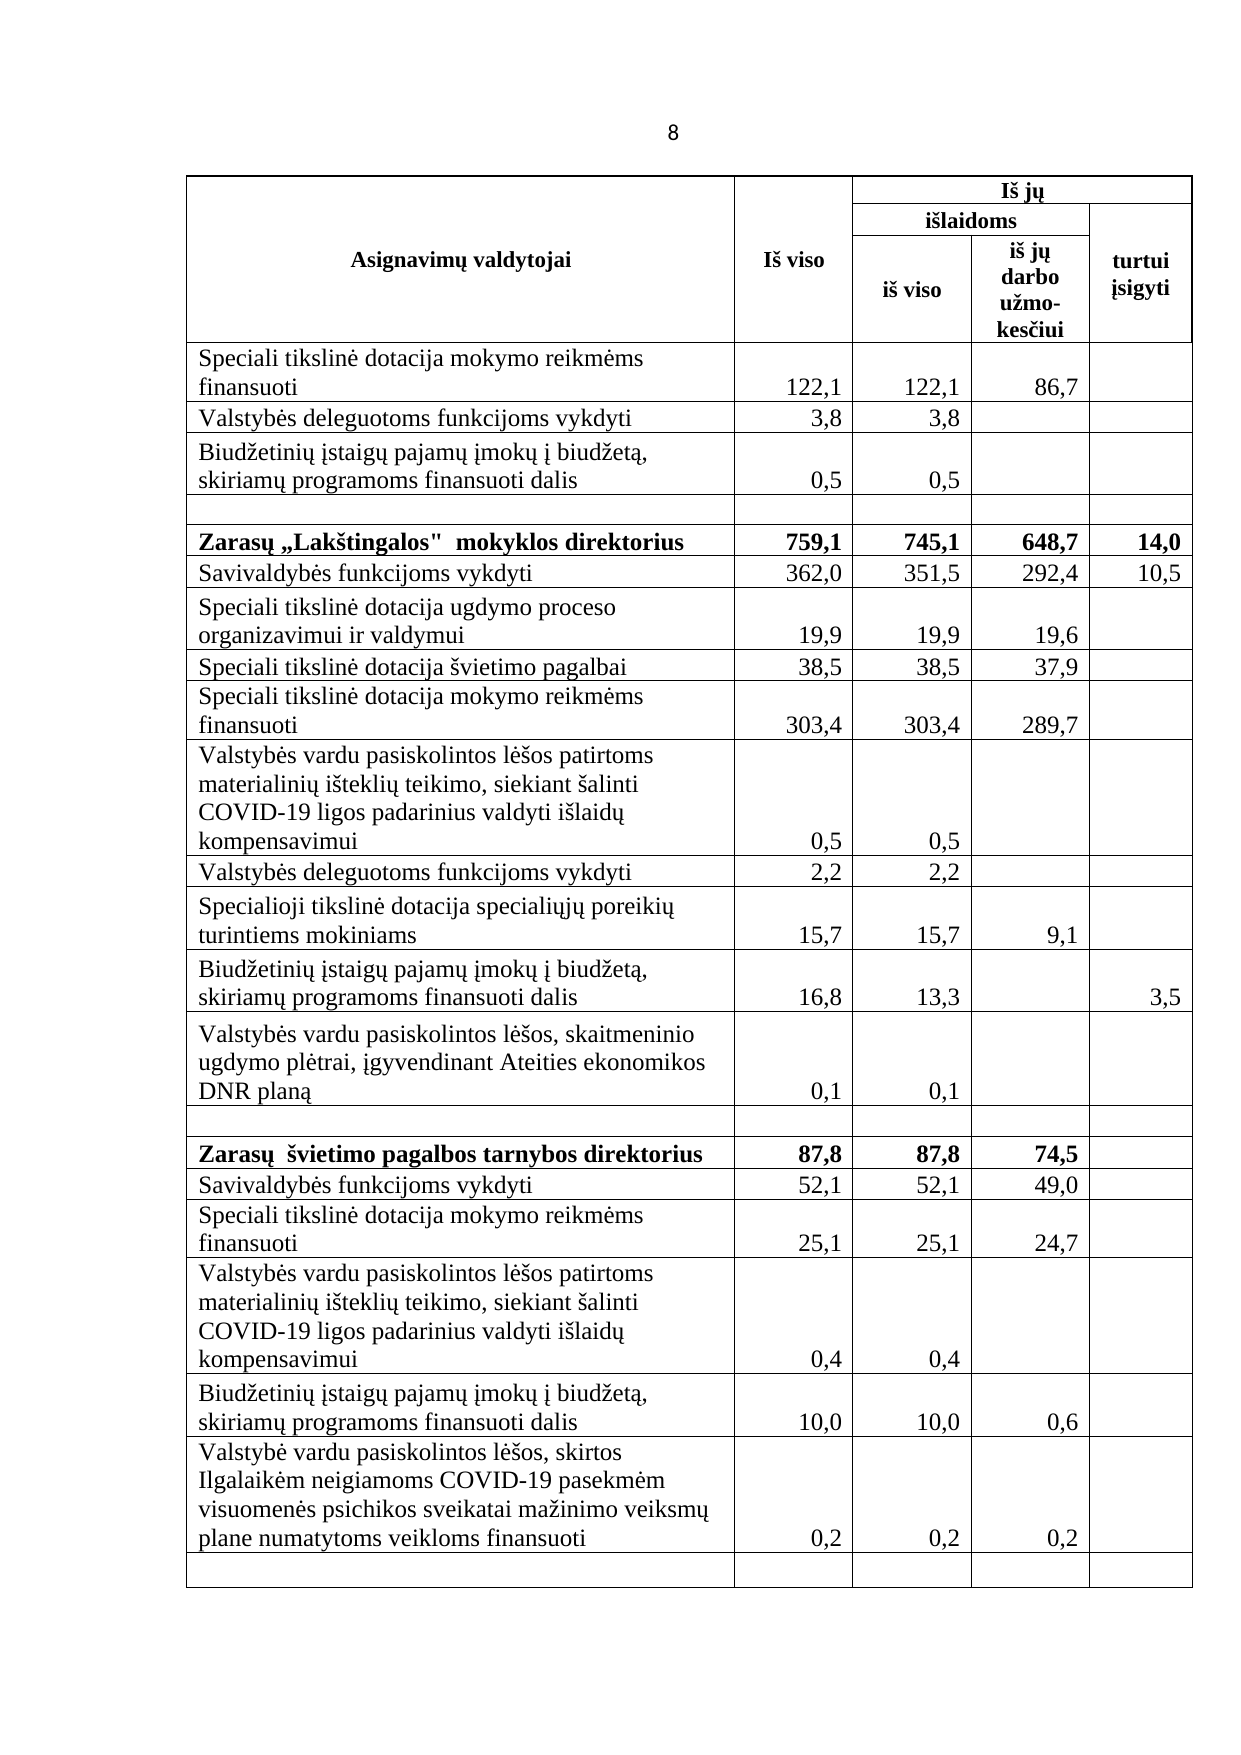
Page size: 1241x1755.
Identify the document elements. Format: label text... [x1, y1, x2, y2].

table_cell Speciali tikslinė dotacija švietimo pagalbai [187, 650, 734, 680]
table_cell Speciali tikslinė dotacija mokymo reikmėms finansuoti [187, 681, 734, 739]
table_cell 87,8 [735, 1137, 852, 1167]
table_cell 292,4 [972, 556, 1089, 587]
table_cell 87,8 [853, 1137, 971, 1167]
table_cell 303,4 [853, 681, 971, 739]
table_cell [853, 1106, 971, 1136]
table_cell 2,2 [853, 856, 971, 886]
table_cell 14,0 [1090, 525, 1192, 555]
table_cell iš viso [853, 236, 971, 342]
table_cell 0,5 [735, 433, 852, 494]
table_cell [1090, 588, 1192, 649]
table_cell turtui įsigyti [1090, 204, 1191, 342]
table_cell [972, 1012, 1089, 1105]
table_cell 648,7 [972, 525, 1089, 555]
table_cell Speciali tikslinė dotacija mokymo reikmėms finansuoti [187, 343, 734, 401]
table_cell [1090, 1169, 1192, 1199]
table_cell [1090, 681, 1192, 739]
table_cell 10,0 [735, 1374, 852, 1436]
table_cell [735, 1106, 852, 1136]
table_cell [1090, 1553, 1192, 1587]
table_cell 86,7 [972, 343, 1089, 401]
table_cell Zarasų švietimo pagalbos tarnybos direktorius [187, 1137, 734, 1167]
table_cell Valstybės vardu pasiskolintos lėšos, skaitmeninio ugdymo plėtrai, įgyvendinant Ateities ekonomikos DNR planą [187, 1012, 734, 1105]
table_cell 122,1 [735, 343, 852, 401]
table_cell Savivaldybės funkcijoms vykdyti [187, 1169, 734, 1199]
table_cell [972, 856, 1089, 886]
table_cell 0,6 [972, 1374, 1089, 1436]
table_cell išlaidoms [853, 204, 1089, 234]
table_cell 3,8 [735, 402, 852, 432]
table_cell 0,5 [853, 433, 971, 494]
table_cell 0,5 [853, 740, 971, 855]
table_cell [1090, 1258, 1192, 1373]
table_cell [972, 1106, 1089, 1136]
table_cell 19,9 [735, 588, 852, 649]
table_cell 16,8 [735, 950, 852, 1011]
table_cell [1090, 1137, 1192, 1167]
table_cell Valstybės deleguotoms funkcijoms vykdyti [187, 856, 734, 886]
table_cell 37,9 [972, 650, 1089, 680]
table_cell 2,2 [735, 856, 852, 886]
table_cell [1090, 740, 1192, 855]
table_cell 15,7 [853, 887, 971, 949]
table_cell [1090, 1106, 1192, 1136]
table_cell Valstybė vardu pasiskolintos lėšos, skirtos Ilgalaikėm neigiamoms COVID-19 pasekmėm visuomenės psichikos sveikatai mažinimo veiksmų plane numatytoms veikloms finansuoti [187, 1437, 734, 1552]
table_cell Biudžetinių įstaigų pajamų įmokų į biudžetą, skiriamų programoms finansuoti dalis [187, 950, 734, 1011]
table_cell [972, 495, 1089, 524]
table_cell [1090, 1200, 1192, 1257]
table_cell [853, 1553, 971, 1587]
table_cell 25,1 [735, 1200, 852, 1257]
table_cell 362,0 [735, 556, 852, 587]
table_cell [853, 495, 971, 524]
table_cell 10,5 [1090, 556, 1192, 587]
table_cell Valstybės vardu pasiskolintos lėšos patirtoms materialinių išteklių teikimo, siekiant šalinti COVID-19 ligos padarinius valdyti išlaidų kompensavimui [187, 740, 734, 855]
table_cell [1090, 887, 1192, 949]
table_cell [1090, 495, 1192, 524]
table_cell [1090, 402, 1192, 432]
table_cell Zarasų „Lakštingalos" mokyklos direktorius [187, 525, 734, 555]
table_cell 0,2 [735, 1437, 852, 1552]
table_cell [187, 495, 734, 524]
table_cell 0,5 [735, 740, 852, 855]
table_cell Specialioji tikslinė dotacija specialiųjų poreikių turintiems mokiniams [187, 887, 734, 949]
table_cell [972, 433, 1089, 494]
table_cell [1090, 1374, 1192, 1436]
table_header Iš viso [735, 177, 852, 342]
table_cell [735, 495, 852, 524]
table_cell 3,8 [853, 402, 971, 432]
table_cell 19,6 [972, 588, 1089, 649]
table_cell 0,2 [853, 1437, 971, 1552]
table_cell [735, 1553, 852, 1587]
table_cell Biudžetinių įstaigų pajamų įmokų į biudžetą, skiriamų programoms finansuoti dalis [187, 1374, 734, 1436]
table_cell [187, 1106, 734, 1136]
table_cell Speciali tikslinė dotacija ugdymo proceso organizavimui ir valdymui [187, 588, 734, 649]
table_cell Valstybės deleguotoms funkcijoms vykdyti [187, 402, 734, 432]
table_cell 351,5 [853, 556, 971, 587]
table_cell [1090, 650, 1192, 680]
table_cell 759,1 [735, 525, 852, 555]
table_cell 0,1 [735, 1012, 852, 1105]
table_cell iš jų darbo užmo-kesčiui [972, 236, 1089, 342]
table_cell [1090, 856, 1192, 886]
table_cell 3,5 [1090, 950, 1192, 1011]
table_cell 25,1 [853, 1200, 971, 1257]
table_cell [972, 950, 1089, 1011]
table_cell [1090, 433, 1192, 494]
table_cell 52,1 [735, 1169, 852, 1199]
table_cell 745,1 [853, 525, 971, 555]
table_cell [972, 402, 1089, 432]
table_cell [1090, 1012, 1192, 1105]
table_cell 289,7 [972, 681, 1089, 739]
table_cell 9,1 [972, 887, 1089, 949]
table_cell Biudžetinių įstaigų pajamų įmokų į biudžetą, skiriamų programoms finansuoti dalis [187, 433, 734, 494]
table_cell [972, 1553, 1089, 1587]
table_cell 0,1 [853, 1012, 971, 1105]
table_header Iš jų [853, 177, 1191, 203]
table_cell 52,1 [853, 1169, 971, 1199]
table_cell 122,1 [853, 343, 971, 401]
table_cell [1090, 343, 1192, 401]
table_cell 0,4 [853, 1258, 971, 1373]
table_cell Speciali tikslinė dotacija mokymo reikmėms finansuoti [187, 1200, 734, 1257]
table_cell [1090, 1437, 1192, 1552]
table_cell Savivaldybės funkcijoms vykdyti [187, 556, 734, 587]
table_cell 38,5 [735, 650, 852, 680]
table_cell 303,4 [735, 681, 852, 739]
table_header Asignavimų valdytojai [187, 177, 734, 342]
table_cell 10,0 [853, 1374, 971, 1436]
table_cell 0,4 [735, 1258, 852, 1373]
table_cell [972, 1258, 1089, 1373]
table_cell [972, 740, 1089, 855]
table_cell 38,5 [853, 650, 971, 680]
table_cell 0,2 [972, 1437, 1089, 1552]
table_cell [187, 1553, 734, 1587]
table_cell 15,7 [735, 887, 852, 949]
table_cell 74,5 [972, 1137, 1089, 1167]
table_cell 49,0 [972, 1169, 1089, 1199]
table_cell 13,3 [853, 950, 971, 1011]
table_cell Valstybės vardu pasiskolintos lėšos patirtoms materialinių išteklių teikimo, siekiant šalinti COVID-19 ligos padarinius valdyti išlaidų kompensavimui [187, 1258, 734, 1373]
table_cell 24,7 [972, 1200, 1089, 1257]
table_cell 19,9 [853, 588, 971, 649]
